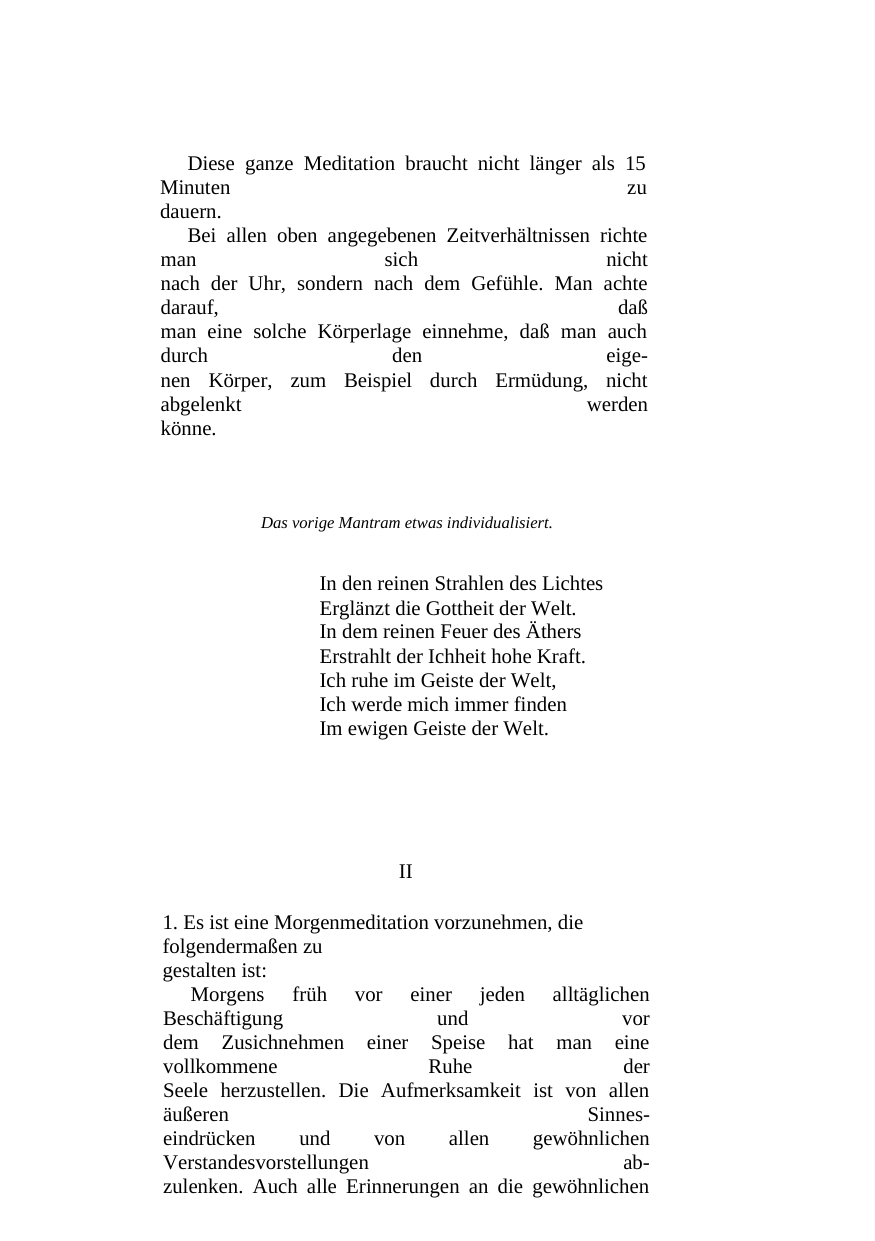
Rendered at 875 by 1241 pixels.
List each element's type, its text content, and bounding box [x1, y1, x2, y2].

text In den reinen Strahlen des Lichtes Erglänzt die Gottheit der Welt. In dem reinen Feuer des Äthers Erstrahlt der Ichheit hohe Kraft. Ich ruhe im Geiste der Welt, Ich werde mich immer finden Im ewigen Geiste der Welt. [319, 571, 650, 740]
text II [161, 858, 650, 883]
text 1. Es ist eine Morgenmeditation vorzunehmen, die folgendermaßen zu gestalten ist: [162, 910, 650, 982]
text Diese ganze Meditation braucht nicht länger als 15 Minuten zu dauern. [160, 151, 647, 223]
text Morgens früh vor einer jeden alltäglichen Beschäftigung und vor dem Zusichnehmen einer Speise hat man eine vollkommene Ruhe der Seele herzustellen. Die Aufmerksamkeit ist von allen äußeren Sinnes- eindrücken und von allen gewöhnlichen Verstandesvorstellungen ab- zulenken. Auch alle Erinnerungen an die gewöhnlichen [163, 982, 650, 1198]
text Das vorige Mantram etwas individualisiert. [165, 513, 650, 532]
text Bei allen oben angegebenen Zeitverhältnissen richte man sich nicht nach der Uhr, sondern nach dem Gefühle. Man achte darauf, daß man eine solche Körperlage einnehme, daß man auch durch den eige- nen Körper, zum Beispiel durch Ermüdung, nicht abgelenkt werden könne. [160, 223, 648, 440]
